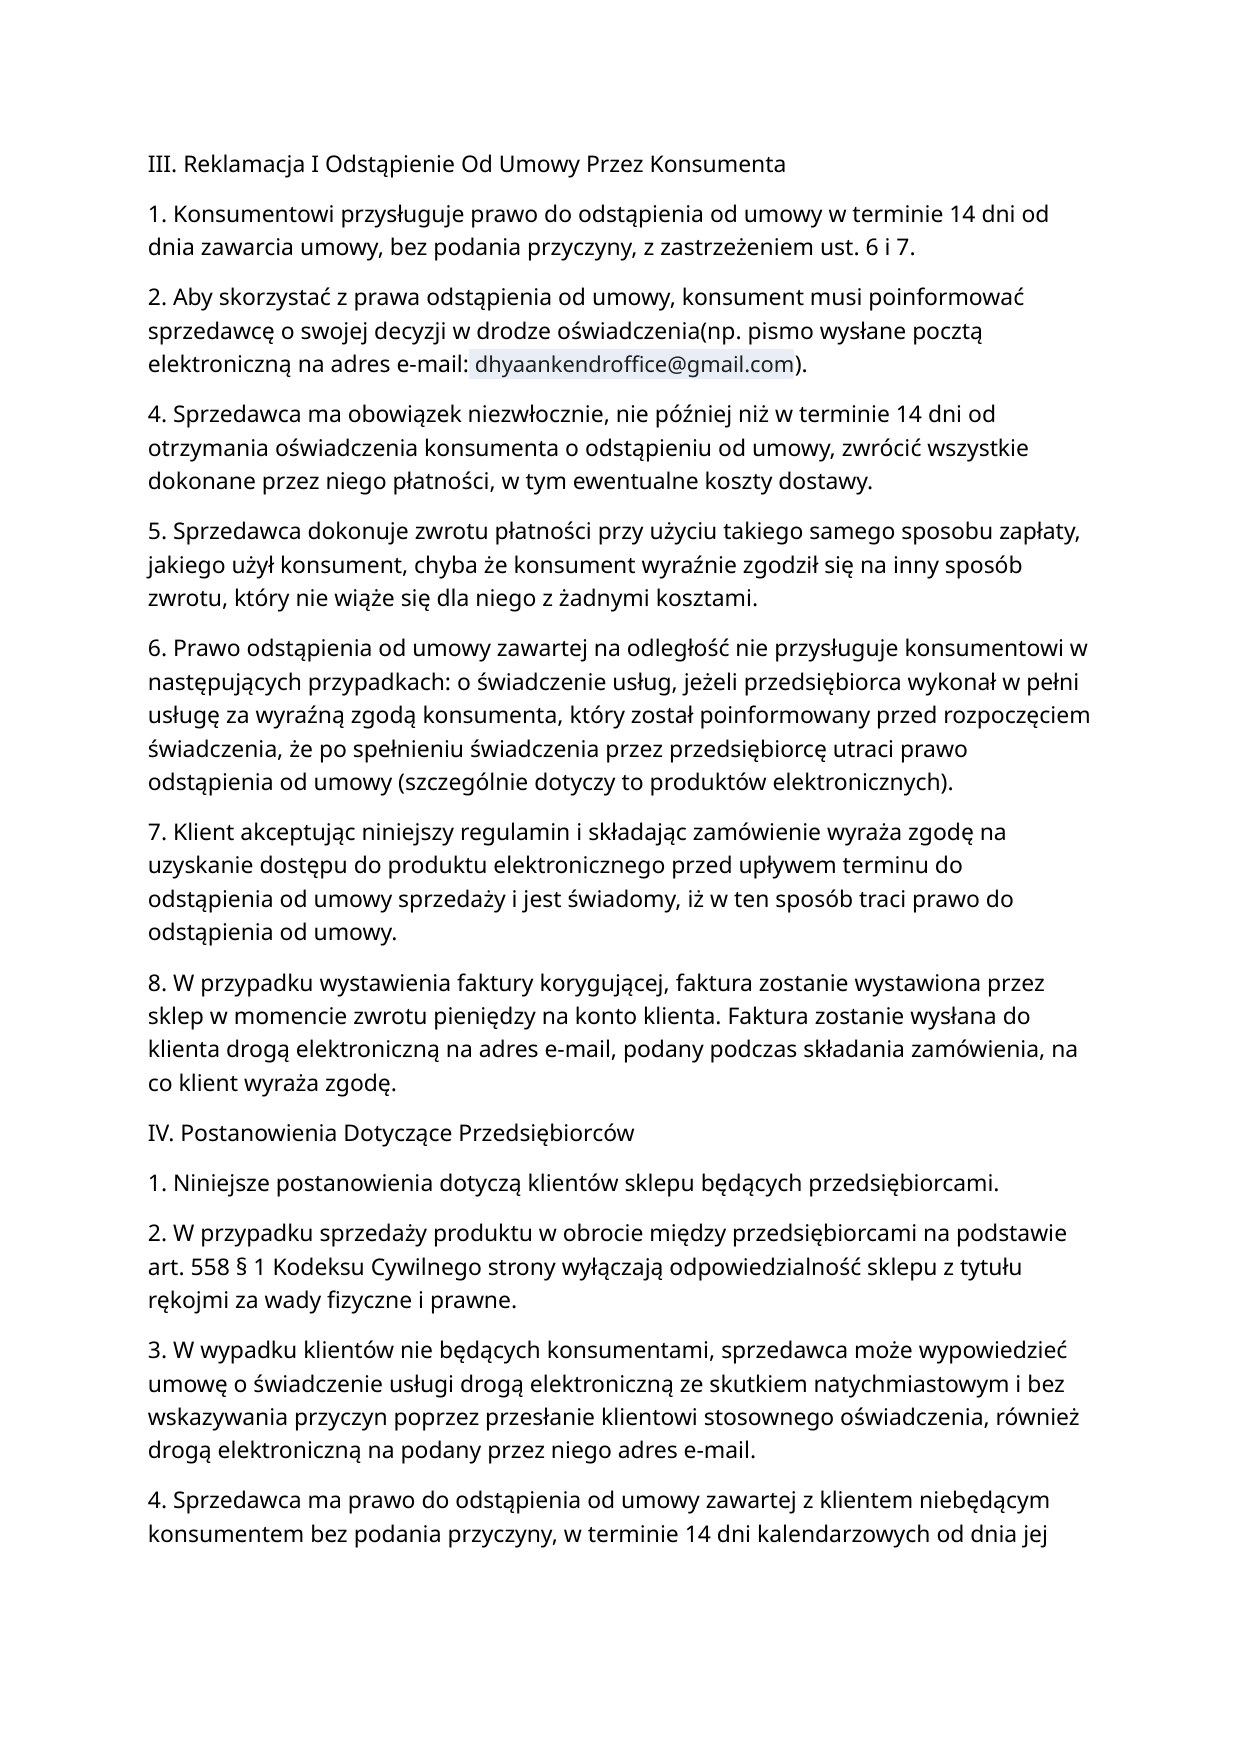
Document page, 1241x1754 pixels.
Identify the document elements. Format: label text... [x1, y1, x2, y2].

text 3. W wypadku klientów nie będących konsumentami, sprzedawca może wypowiedzieć umowę o świadczenie usługi drogą elektroniczną ze skutkiem natychmiastowym i bez wskazywania przyczyn poprzez przesłanie klientowi stosownego oświadczenia, również drogą elektroniczną na podany przez niego adres e-mail. [148, 1334, 1093, 1466]
text III. Reklamacja I Odstąpienie Od Umowy Przez Konsumenta [148, 148, 1093, 179]
text 6. Prawo odstąpienia od umowy zawartej na odległość nie przysługuje konsumentowi w następujących przypadkach: o świadczenie usług, jeżeli przedsiębiorca wykonał w pełni usługę za wyraźną zgodą konsumenta, który został poinformowany przed rozpoczęciem świadczenia, że po spełnieniu świadczenia przez przedsiębiorcę utraci prawo odstąpienia od umowy (szczególnie dotyczy to produktów elektronicznych). [148, 632, 1093, 797]
text 1. Niniejsze postanowienia dotyczą klientów sklepu będących przedsiębiorcami. [148, 1167, 1093, 1198]
text 4. Sprzedawca ma prawo do odstąpienia od umowy zawartej z klientem niebędącym konsumentem bez podania przyczyny, w terminie 14 dni kalendarzowych od dnia jej [148, 1484, 1093, 1549]
text 2. W przypadku sprzedaży produktu w obrocie między przedsiębiorcami na podstawie art. 558 § 1 Kodeksu Cywilnego strony wyłączają odpowiedzialność sklepu z tytułu rękojmi za wady fizyczne i prawne. [148, 1217, 1093, 1315]
text 5. Sprzedawca dokonuje zwrotu płatności przy użyciu takiego samego sposobu zapłaty, jakiego użył konsument, chyba że konsument wyraźnie zgodził się na inny sposób zwrotu, który nie wiąże się dla niego z żadnymi kosztami. [148, 515, 1093, 613]
text 8. W przypadku wystawienia faktury korygującej, faktura zostanie wystawiona przez sklep w momencie zwrotu pieniędzy na konto klienta. Faktura zostanie wysłana do klienta drogą elektroniczną na adres e-mail, podany podczas składania zamówienia, na co klient wyraża zgodę. [148, 966, 1093, 1098]
text 4. Sprzedawca ma obowiązek niezwłocznie, nie później niż w terminie 14 dni od otrzymania oświadczenia konsumenta o odstąpieniu od umowy, zwrócić wszystkie dokonane przez niego płatności, w tym ewentualne koszty dostawy. [148, 398, 1093, 496]
text 2. Aby skorzystać z prawa odstąpienia od umowy, konsument musi poinformować sprzedawcę o swojej decyzji w drodze oświadczenia(np. pismo wysłane pocztą elektroniczną na adres e-mail: dhyaankendroffice@gmail.com). [148, 281, 1093, 379]
text 7. Klient akceptując niniejszy regulamin i składając zamówienie wyraża zgodę na uzyskanie dostępu do produktu elektronicznego przed upływem terminu do odstąpienia od umowy sprzedaży i jest świadomy, iż w ten sposób traci prawo do odstąpienia od umowy. [148, 816, 1093, 948]
text IV. Postanowienia Dotyczące Przedsiębiorców [148, 1117, 1093, 1148]
text 1. Konsumentowi przysługuje prawo do odstąpienia od umowy w terminie 14 dni od dnia zawarcia umowy, bez podania przyczyny, z zastrzeżeniem ust. 6 i 7. [148, 198, 1093, 262]
